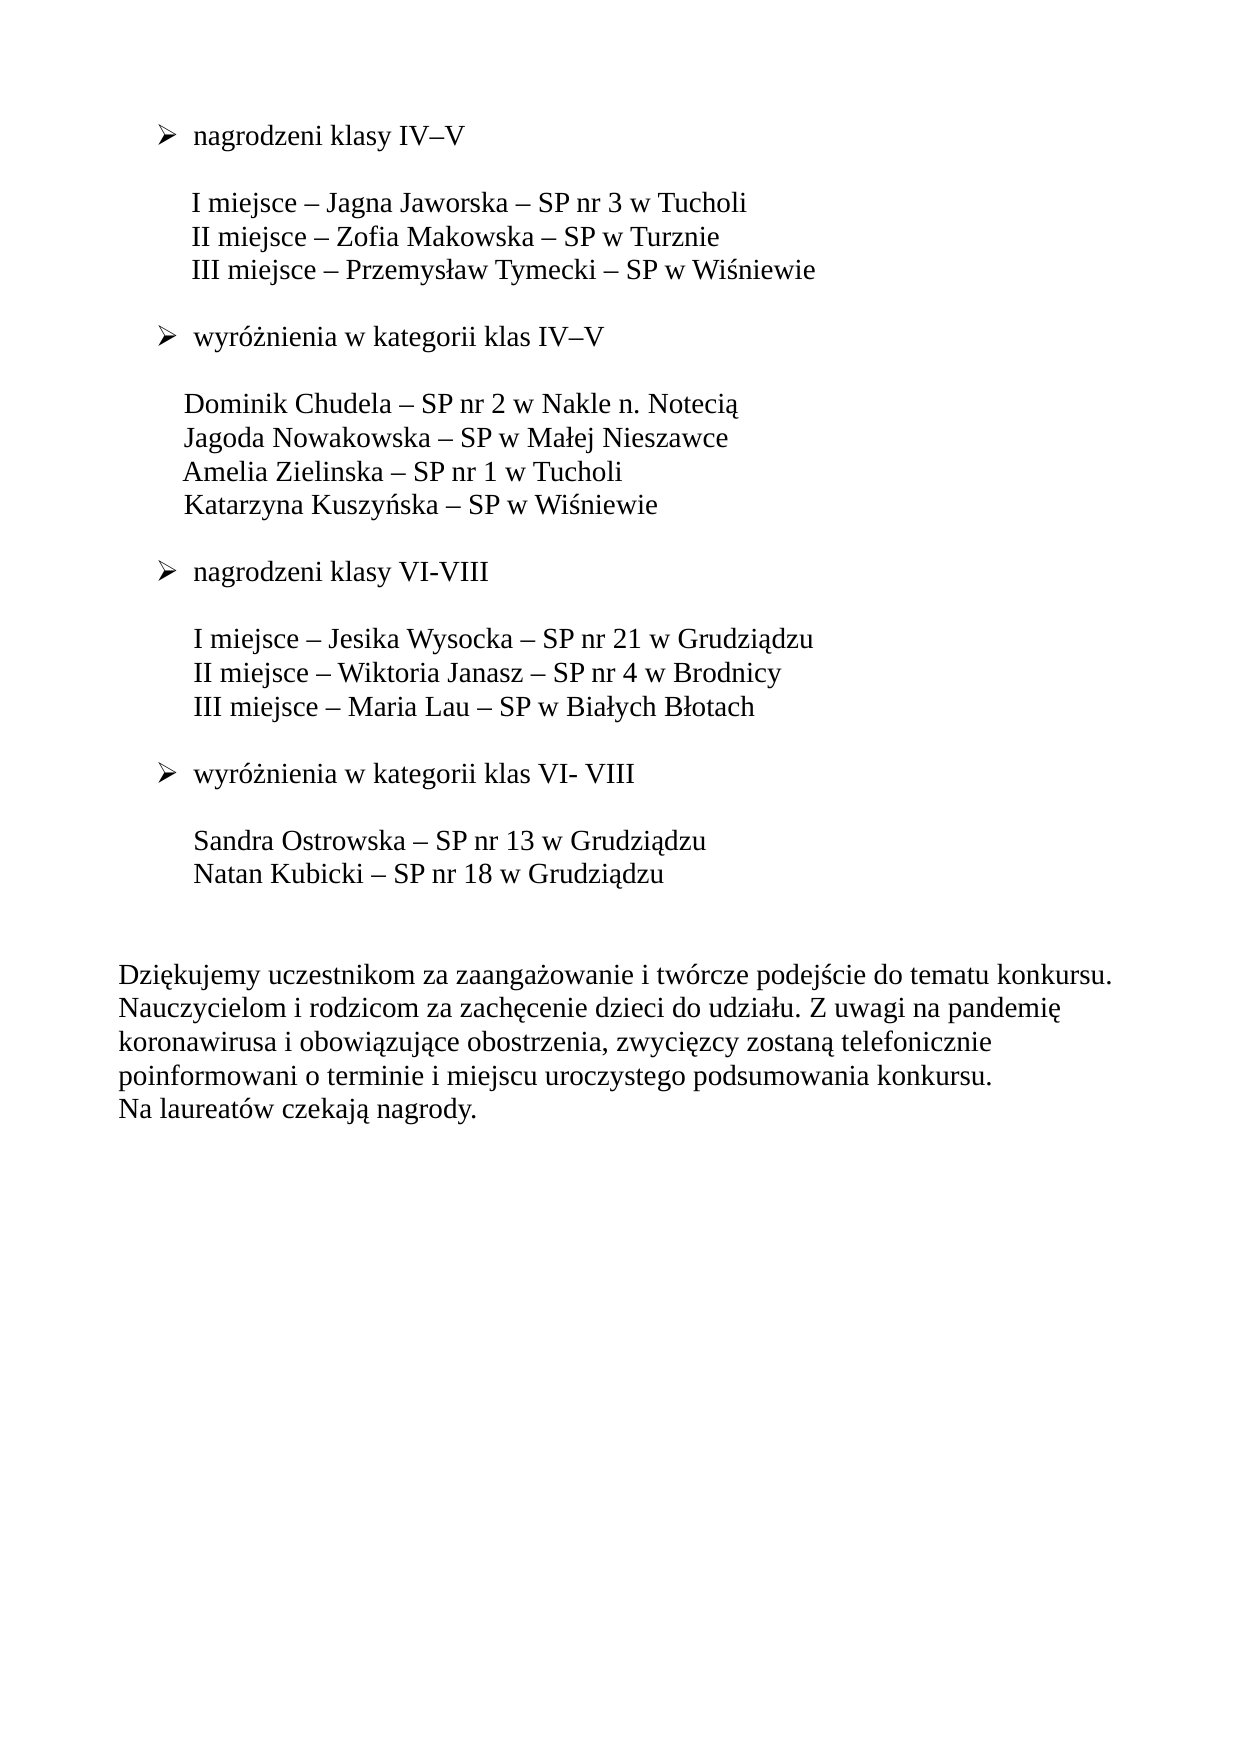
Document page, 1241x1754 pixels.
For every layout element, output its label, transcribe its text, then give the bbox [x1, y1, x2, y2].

list nagrodzeni klasy VI-VIII [156, 554, 1122, 588]
list wyróżnienia w kategorii klas VI- VIII [156, 756, 1122, 789]
list II miejsce – Wiktoria Janasz – SP nr 4 w Brodnicy [156, 655, 1122, 689]
list Natan Kubicki – SP nr 18 w Grudziądzu [156, 856, 1122, 890]
text I miejsce – Jagna Jaworska – SP nr 3 w Tucholi [118, 185, 1122, 219]
list Sandra Ostrowska – SP nr 13 w Grudziądzu [156, 823, 1122, 856]
text III miejsce – Przemysław Tymecki – SP w Wiśniewie [118, 252, 1122, 286]
text II miejsce – Zofia Makowska – SP w Turznie [118, 219, 1122, 252]
text Katarzyna Kuszyńska – SP w Wiśniewie [118, 487, 1122, 521]
list I miejsce – Jesika Wysocka – SP nr 21 w Grudziądzu [156, 622, 1122, 655]
text Amelia Zielinska – SP nr 1 w Tucholi [118, 454, 1122, 487]
text Dziękujemy uczestnikom za zaangażowanie i twórcze podejście do tematu konkursu. Nauczycielom i rodzicom za zachęcenie dzieci do udziału. Z uwagi na pandemię koronawirusa i obowiązujące obostrzenia, zwycięzcy zostaną telefonicznie poinformowani o terminie i miejscu uroczystego podsumowania konkursu. Na laureatów czekają nagrody. [118, 957, 1122, 1125]
list nagrodzeni klasy IV–V [156, 118, 1122, 152]
text Jagoda Nowakowska – SP w Małej Nieszawce [118, 420, 1122, 454]
list III miejsce – Maria Lau – SP w Białych Błotach [156, 689, 1122, 722]
text Dominik Chudela – SP nr 2 w Nakle n. Notecią [118, 387, 1122, 420]
list wyróżnienia w kategorii klas IV–V [156, 319, 1122, 353]
